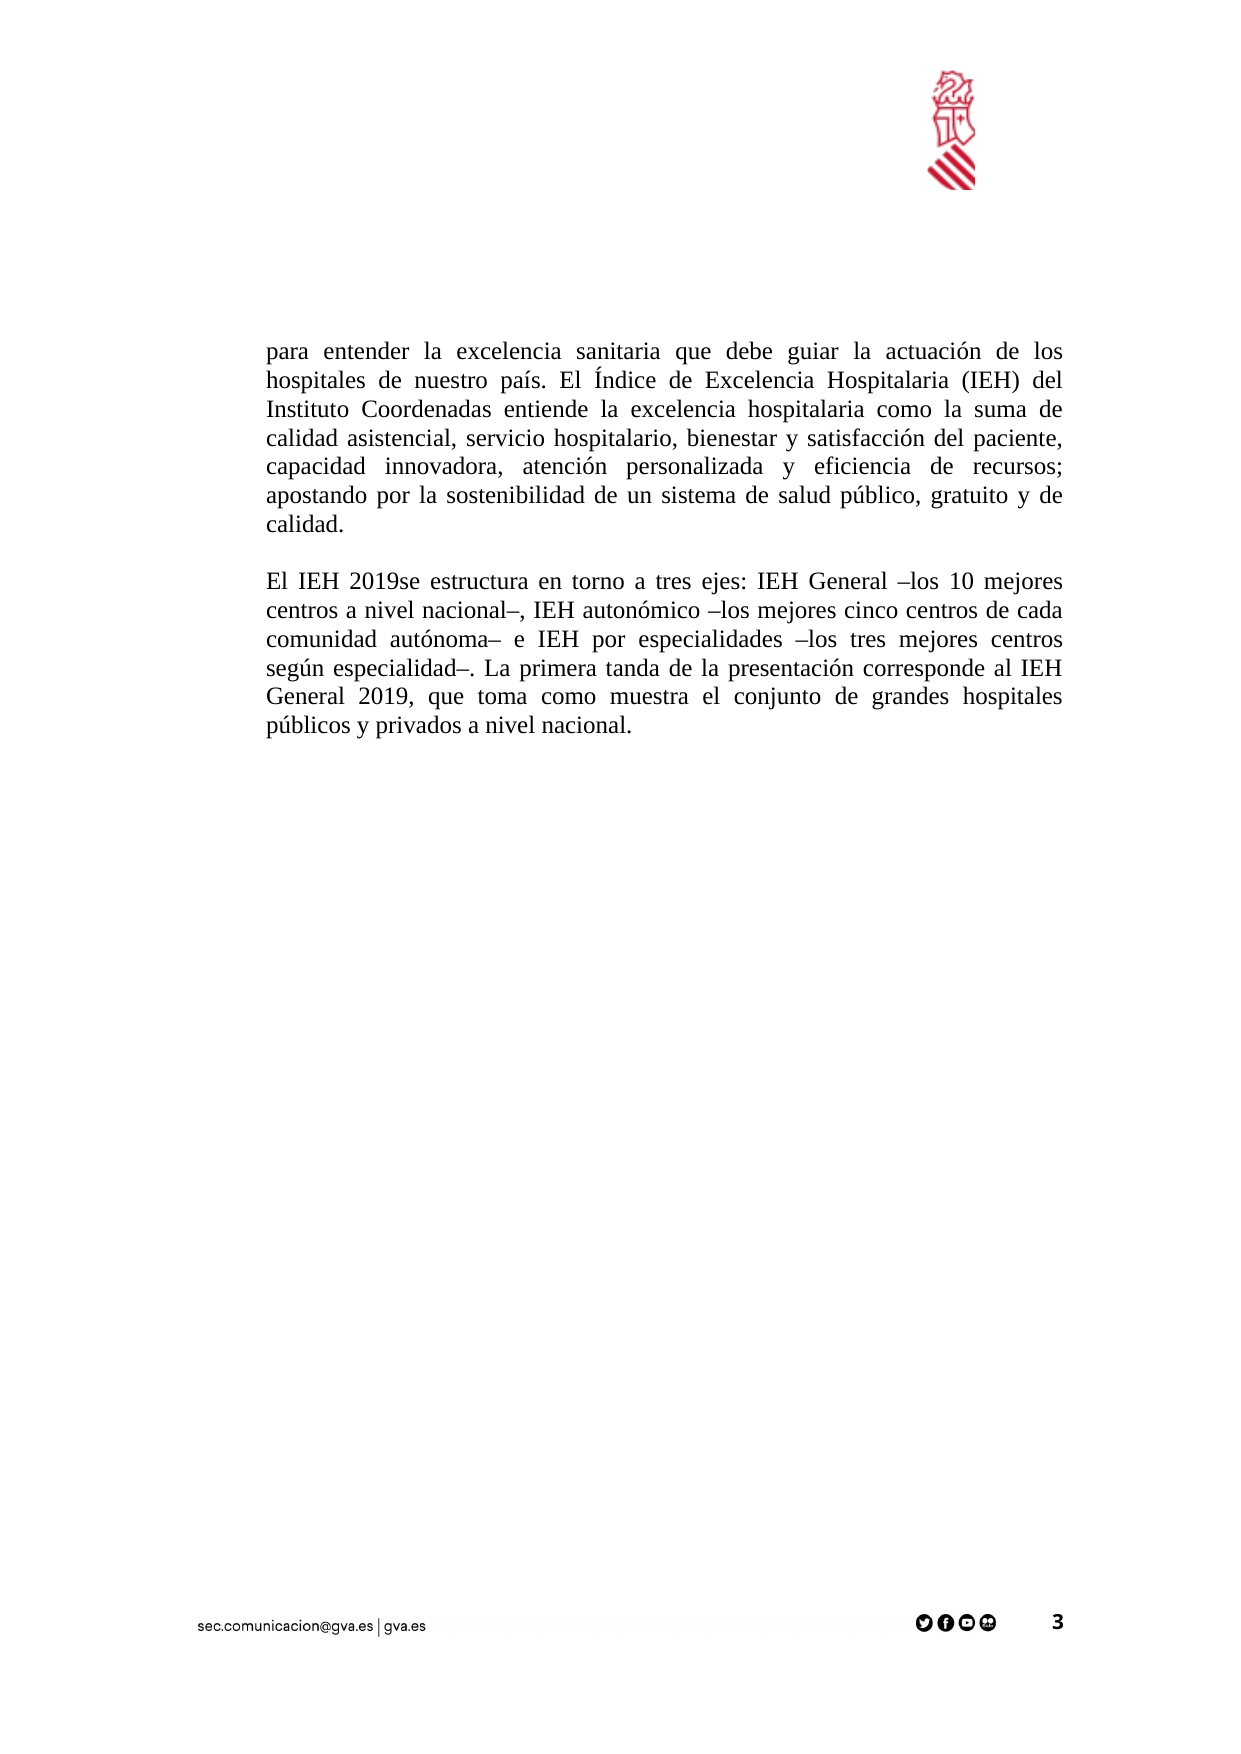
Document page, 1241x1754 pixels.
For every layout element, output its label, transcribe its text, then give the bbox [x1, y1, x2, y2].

text para entender la excelencia sanitaria que debe guiar la actuación de los hospitales de nuestro país. El Índice de Excelencia Hospitalaria (IEH) del Instituto Coordenadas entiende la excelencia hospitalaria como la suma de calidad asistencial, servicio hospitalario, bienestar y satisfacción del paciente, capacidad innovadora, atención personalizada y eficiencia de recursos; apostando por la sostenibilidad de un sistema de salud público, gratuito y de calidad. [266, 336, 1064, 538]
picture [198, 1614, 996, 1637]
text El IEH 2019se estructura en torno a tres ejes: IEH General –los 10 mejores centros a nivel nacional–, IEH autonómico –los mejores cinco centros de cada comunidad autónoma– e IEH por especialidades –los tres mejores centros según especialidad–. La primera tanda de la presentación corresponde al IEH General 2019, que toma como muestra el conjunto de grandes hospitales públicos y privados a nivel nacional. [266, 566, 1064, 739]
